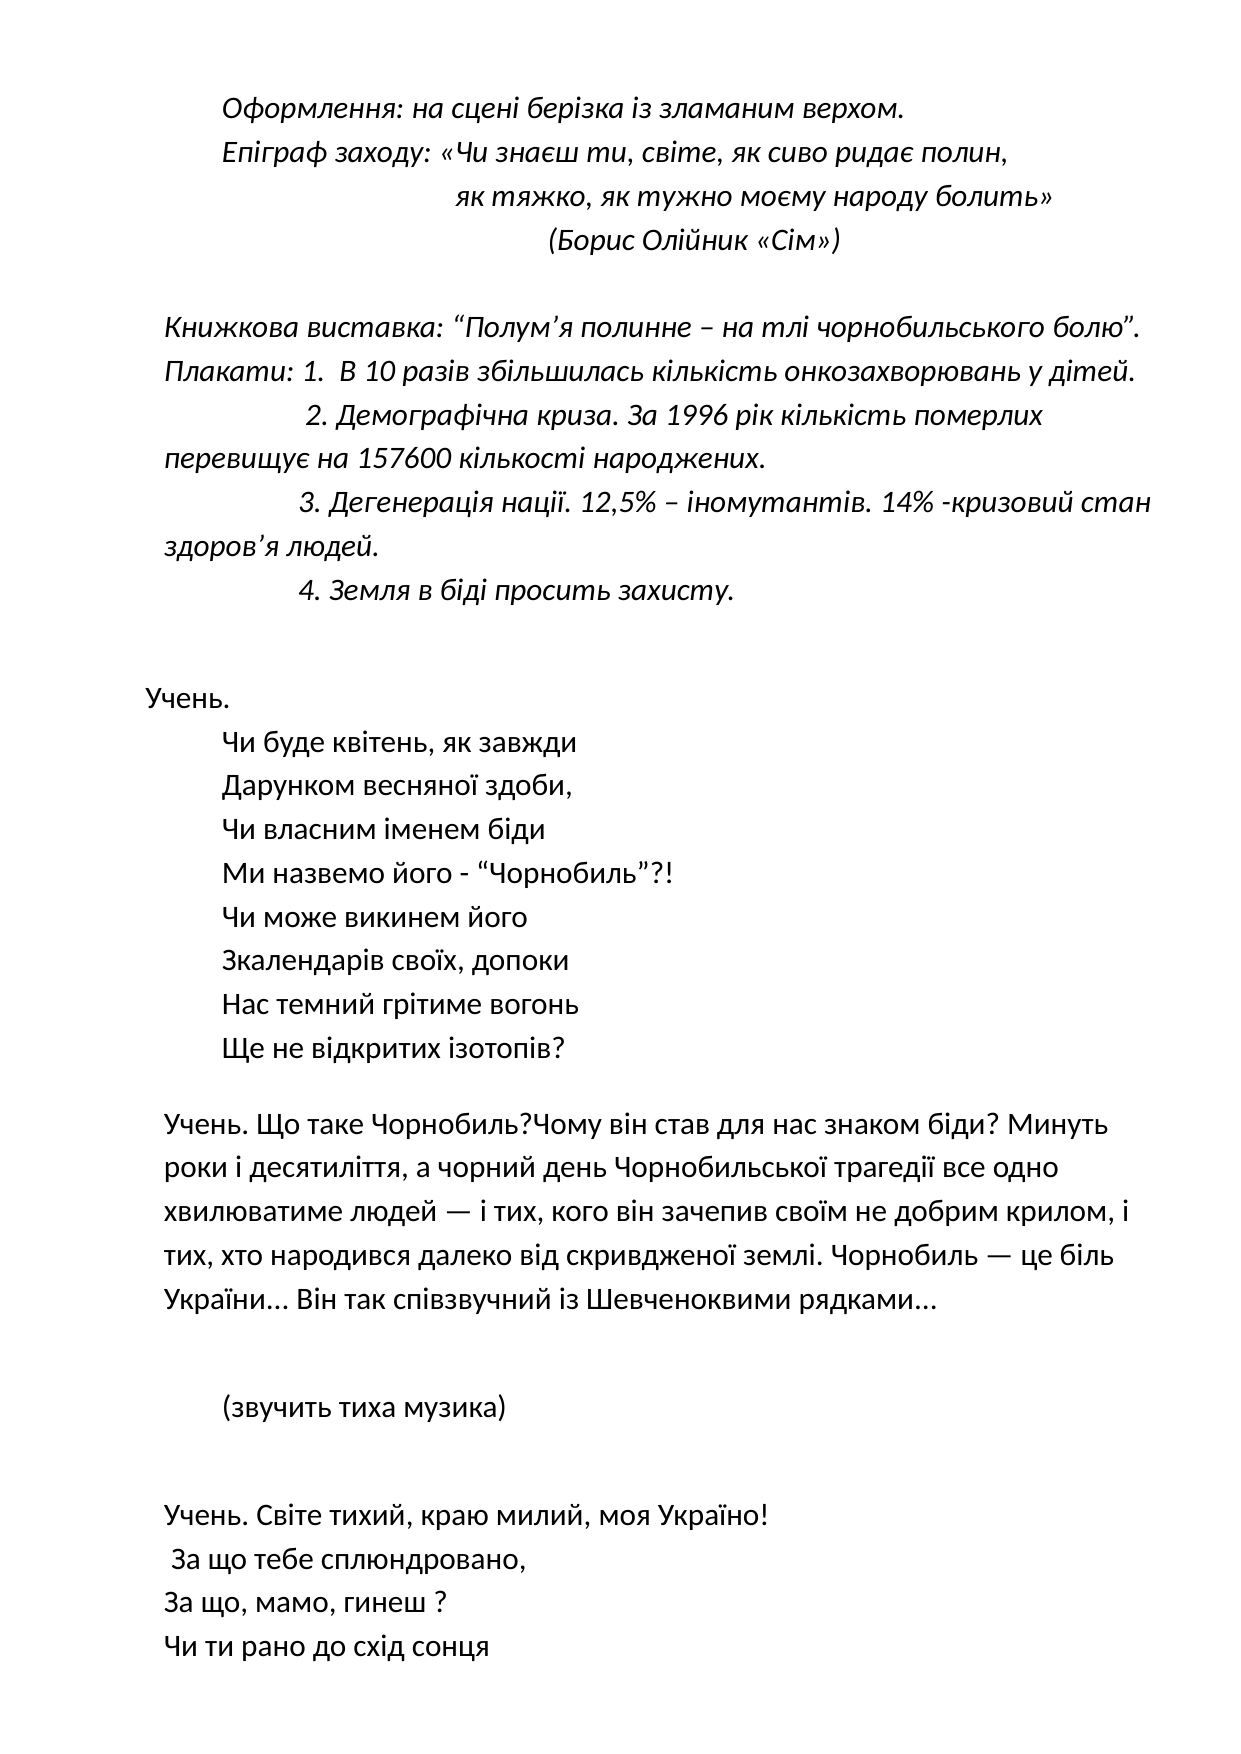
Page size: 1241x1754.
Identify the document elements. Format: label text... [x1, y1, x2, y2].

list Чи буде квітень, як завжди [164, 722, 1167, 760]
list Книжкова виставка: “Полум’я полинне – на тлі чорнобильського болю”. Плакати: 1. В 10 разів збільшилась кількість онкозахворювань у дітей. 2. Демографічна криза. За 1996 рік кількість померлих перевищує на 157600 кількості народжених. 3. Дегенерація нації. 12,5% – іномутантів. 14% -кризовий стан здоров’я людей. 4. Земля в біді просить захисту. [164, 263, 1167, 608]
list Учень. Світе тихий, краю милий, моя Україно! За що тебе сплюндровано, За що, мамо, гинеш ? Чи ти рано до схід сонця [164, 1495, 1167, 1664]
list Зкалендарів своїх, допоки [164, 940, 1167, 978]
list (Борис Олійник «Сім») [164, 220, 1167, 258]
list Чи власним іменем біди [164, 809, 1167, 847]
list Оформлення: на сцені берізка із зламаним верхом. [164, 88, 1167, 127]
list Нас темний грітиме вогонь [164, 984, 1167, 1022]
list як тяжко, як тужно моєму народу болить» [164, 176, 1167, 214]
list (звучить тиха музика) [164, 1387, 1167, 1425]
list Чи може викинем його [164, 897, 1167, 935]
list Учень. [89, 678, 1167, 716]
list Учень. Що таке Чорнобиль?Чому він став для нас знаком біди? Минуть роки і десятиліття, а чорний день Чорнобильської трагедії все одно хвилюватиме людей — і тих, кого він зачепив своїм не добрим крилом, і тих, хто народився далеко від скривдженої землі. Чорнобиль — це біль України... Він так співзвучний із Шевченоквими рядками... [164, 1104, 1167, 1317]
list Ще не відкритих ізотопів? [164, 1028, 1167, 1066]
list Ми назвемо його - “Чорнобиль”?! [164, 853, 1167, 891]
list Дарунком весняної здоби, [164, 765, 1167, 803]
list Епіграф заходу: «Чи знаєш ти, світе, як сиво ридає полин, [164, 132, 1167, 170]
